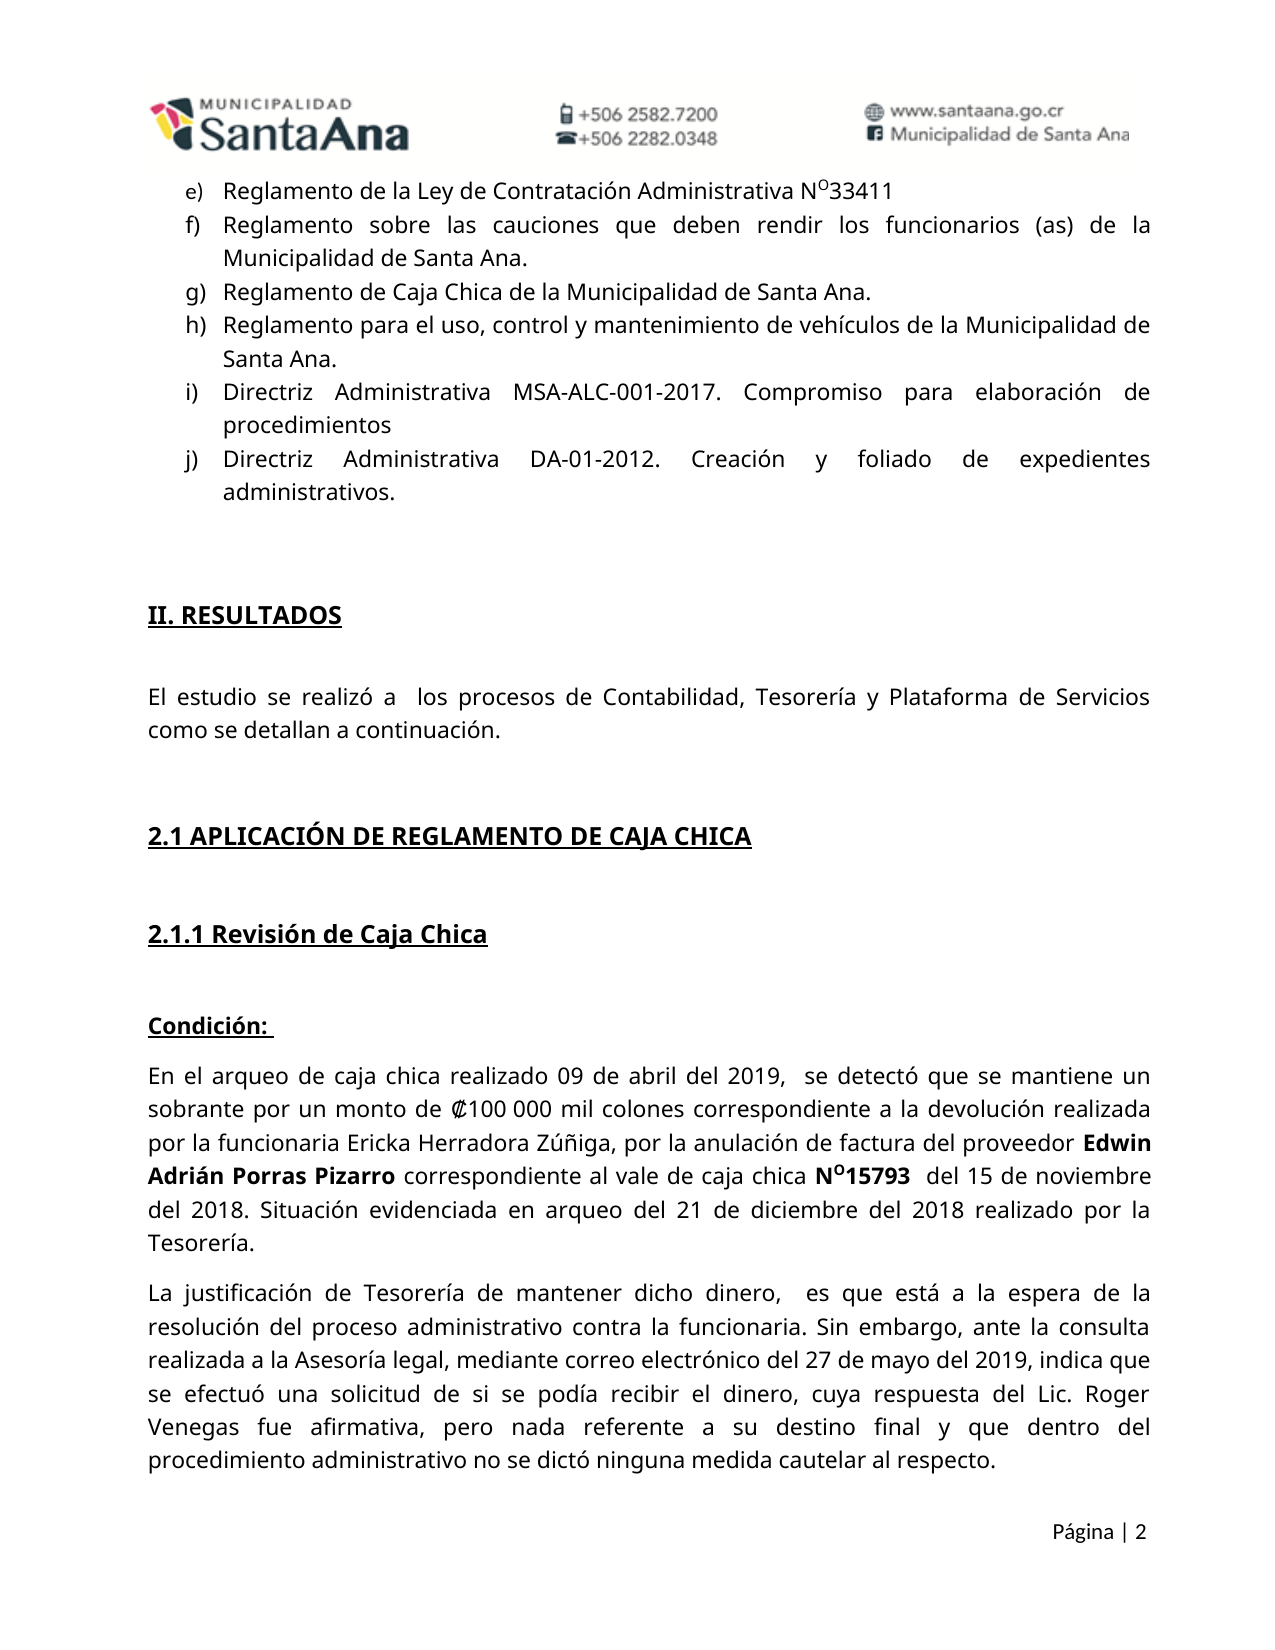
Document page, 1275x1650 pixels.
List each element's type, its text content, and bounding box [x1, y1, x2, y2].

list Directriz Administrativa MSA-ALC-001-2017. Compromiso para elaboración de procedimientos [185, 376, 1152, 441]
subtitle II. RESULTADOS [148, 598, 1152, 632]
subtitle 2.1.1 Revisión de Caja Chica [148, 916, 1152, 950]
text El estudio se realizó a los procesos de Contabilidad, Tesorería y Plataforma de Servicios como se detallan a continuación. [148, 681, 1152, 746]
list Reglamento de la Ley de Contratación Administrativa NO33411 [185, 175, 1152, 207]
text En el arqueo de caja chica realizado 09 de abril del 2019, se detectó que se mantiene un sobrante por un monto de ₡100 000 mil colones correspondiente a la devolución realizada por la funcionaria Ericka Herradora Zúñiga, por la anulación de factura del proveedor Edwin Adrián Porras Pizarro correspondiente al vale de caja chica NO15793 del 15 de noviembre del 2018. Situación evidenciada en arqueo del 21 de diciembre del 2018 realizado por la Tesorería. [148, 1060, 1152, 1258]
list Reglamento de Caja Chica de la Municipalidad de Santa Ana. [185, 276, 1152, 307]
text Condición: [148, 1010, 1152, 1041]
list Reglamento para el uso, control y mantenimiento de vehículos de la Municipalidad de Santa Ana. [185, 309, 1152, 374]
list Directriz Administrativa DA-01-2012. Creación y foliado de expedientes administrativos. [185, 443, 1152, 507]
subtitle 2.1 APLICACIÓN DE REGLAMENTO DE CAJA CHICA [148, 819, 1152, 853]
list Reglamento sobre las cauciones que deben rendir los funcionarios (as) de la Municipalidad de Santa Ana. [185, 209, 1152, 273]
text La justificación de Tesorería de mantener dicho dinero, es que está a la espera de la resolución del proceso administrativo contra la funcionaria. Sin embargo, ante la consulta realizada a la Asesoría legal, mediante correo electrónico del 27 de mayo del 2019, indica que se efectuó una solicitud de si se podía recibir el dinero, cuya respuesta del Lic. Roger Venegas fue afirmativa, pero nada referente a su destino final y que dentro del procedimiento administrativo no se dictó ninguna medida cautelar al respecto. [148, 1277, 1152, 1476]
